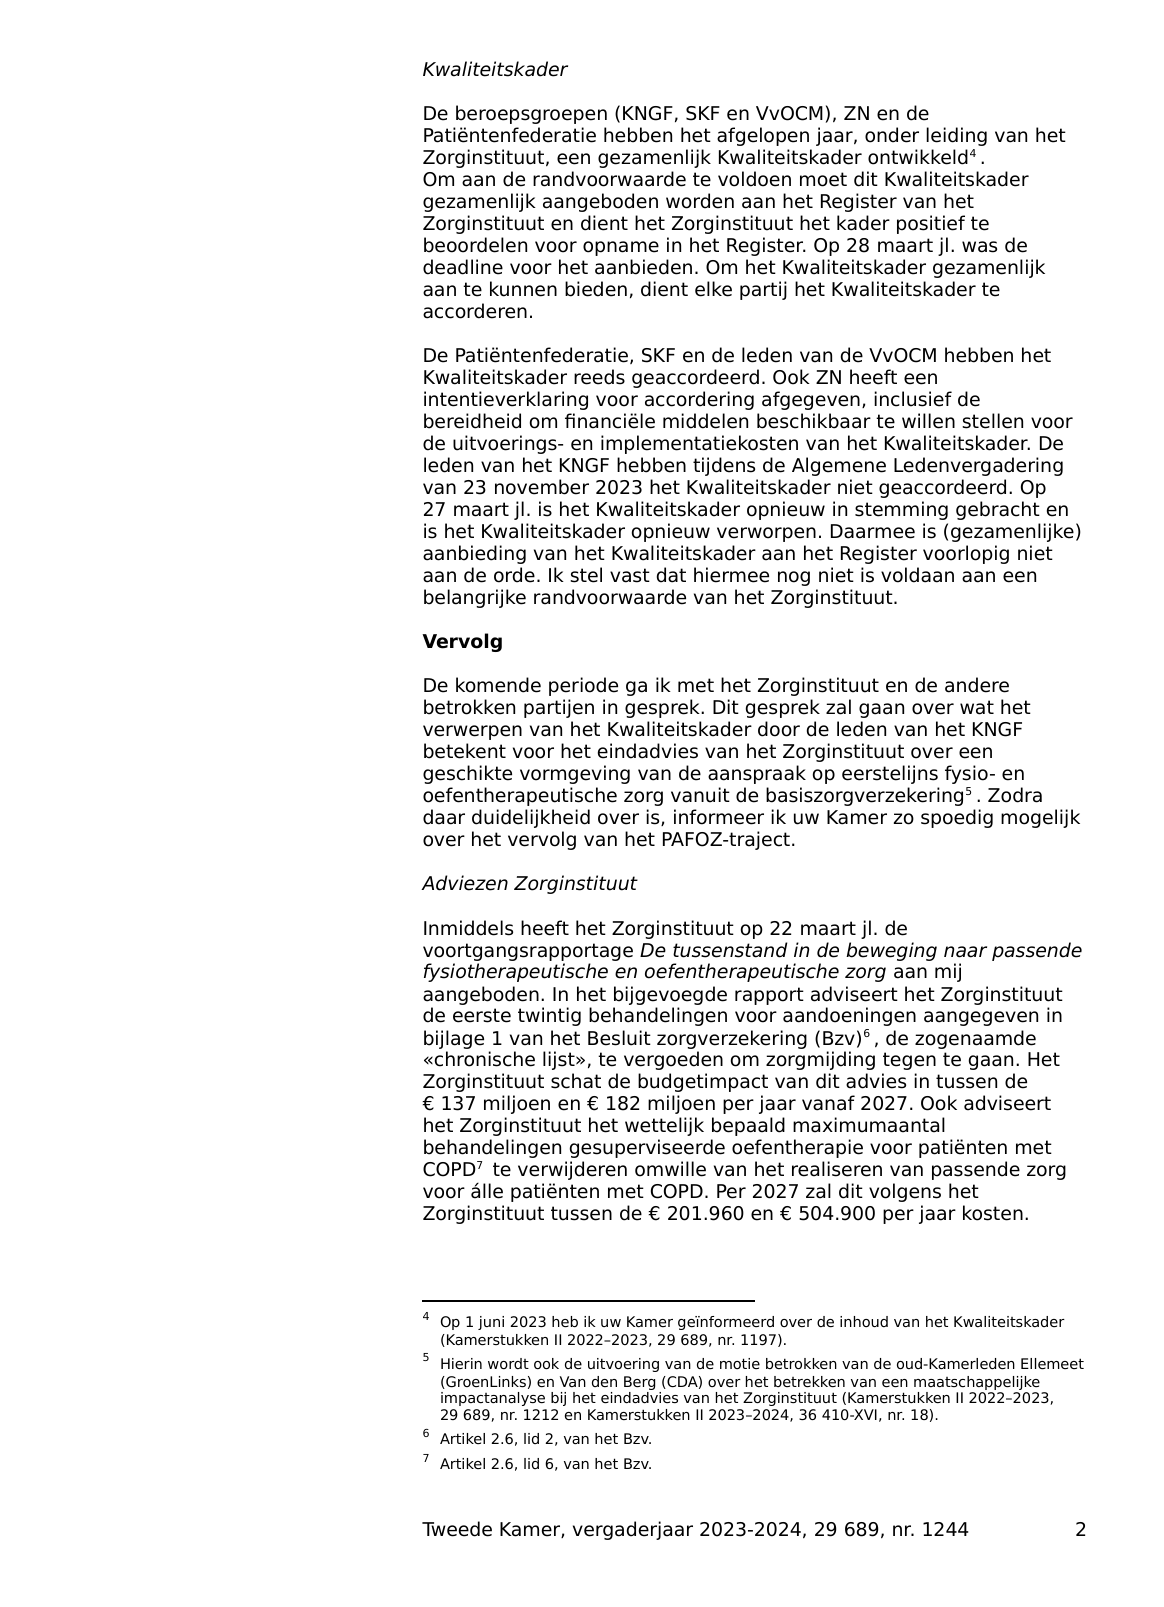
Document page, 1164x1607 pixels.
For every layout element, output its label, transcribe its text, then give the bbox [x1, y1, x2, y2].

subtitle Adviezen Zorginstituut [422, 873, 1087, 895]
text De Patiëntenfederatie, SKF en de leden van de VvOCM hebben het Kwaliteitskader reeds geaccordeerd. Ook ZN heeft een intentieverklaring voor accordering afgegeven, inclusief de bereidheid om financiële middelen beschikbaar te willen stellen voor de uitvoerings- en implementatiekosten van het Kwaliteitskader. De leden van het KNGF hebben tijdens de Algemene Ledenvergadering van 23 november 2023 het Kwaliteitskader niet geaccordeerd. Op 27 maart jl. is het Kwaliteitskader opnieuw in stemming gebracht en is het Kwaliteitskader opnieuw verworpen. Daarmee is (gezamenlijke) aanbieding van het Kwaliteitskader aan het Register voorlopig niet aan de orde. Ik stel vast dat hiermee nog niet is voldaan aan een belangrijke randvoorwaarde van het Zorginstituut. [422, 345, 1087, 609]
text Hierin wordt ook de uitvoering van de motie betrokken van de oud-Kamerleden Ellemeet (GroenLinks) en Van den Berg (CDA) over het betrekken van een maatschappelijke impactanalyse bij het eindadvies van het Zorginstituut (Kamerstukken II 2022–2023, 29 689, nr. 1212 en Kamerstukken II 2023–2024, 36 410-XVI, nr. 18). [422, 1352, 1087, 1424]
text Artikel 2.6, lid 2, van het Bzv. [422, 1427, 1087, 1449]
text De beroepsgroepen (KNGF, SKF en VvOCM), ZN en de Patiëntenfederatie hebben het afgelopen jaar, onder leiding van het Zorginstituut, een gezamenlijk Kwaliteitskader ontwikkeld. [422, 103, 1087, 169]
text Artikel 2.6, lid 6, van het Bzv. [422, 1452, 1087, 1474]
subtitle Vervolg [422, 631, 1087, 653]
text Inmiddels heeft het Zorginstituut op 22 maart jl. de voortgangsrapportage De tussenstand in de beweging naar passende fysiotherapeutische en oefentherapeutische zorg aan mij aangeboden. In het bijgevoegde rapport adviseert het Zorginstituut de eerste twintig behandelingen voor aandoeningen aangegeven in bijlage 1 van het Besluit zorgverzekering (Bzv), de zogenaamde «chronische lijst», te vergoeden om zorgmijding tegen te gaan. Het Zorginstituut schat de budgetimpact van dit advies in tussen de € 137 miljoen en € 182 miljoen per jaar vanaf 2027. Ook adviseert het Zorginstituut het wettelijk bepaald maximumaantal behandelingen gesuperviseerde oefentherapie voor patiënten met COPD te verwijderen omwille van het realiseren van passende zorg voor álle patiënten met COPD. Per 2027 zal dit volgens het Zorginstituut tussen de € 201.960 en € 504.900 per jaar kosten. [422, 917, 1087, 1225]
subtitle Kwaliteitskader [422, 59, 1087, 81]
text De komende periode ga ik met het Zorginstituut en de andere betrokken partijen in gesprek. Dit gesprek zal gaan over wat het verwerpen van het Kwaliteitskader door de leden van het KNGF betekent voor het eindadvies van het Zorginstituut over een geschikte vormgeving van de aanspraak op eerstelijns fysio- en oefentherapeutische zorg vanuit de basiszorgverzekering. Zodra daar duidelijkheid over is, informeer ik uw Kamer zo spoedig mogelijk over het vervolg van het PAFOZ-traject. [422, 675, 1087, 851]
text Om aan de randvoorwaarde te voldoen moet dit Kwaliteitskader gezamenlijk aangeboden worden aan het Register van het Zorginstituut en dient het Zorginstituut het kader positief te beoordelen voor opname in het Register. Op 28 maart jl. was de deadline voor het aanbieden. Om het Kwaliteitskader gezamenlijk aan te kunnen bieden, dient elke partij het Kwaliteitskader te accorderen. [422, 169, 1087, 323]
text Op 1 juni 2023 heb ik uw Kamer geïnformeerd over de inhoud van het Kwaliteitskader (Kamerstukken II 2022–2023, 29 689, nr. 1197). [422, 1310, 1087, 1349]
